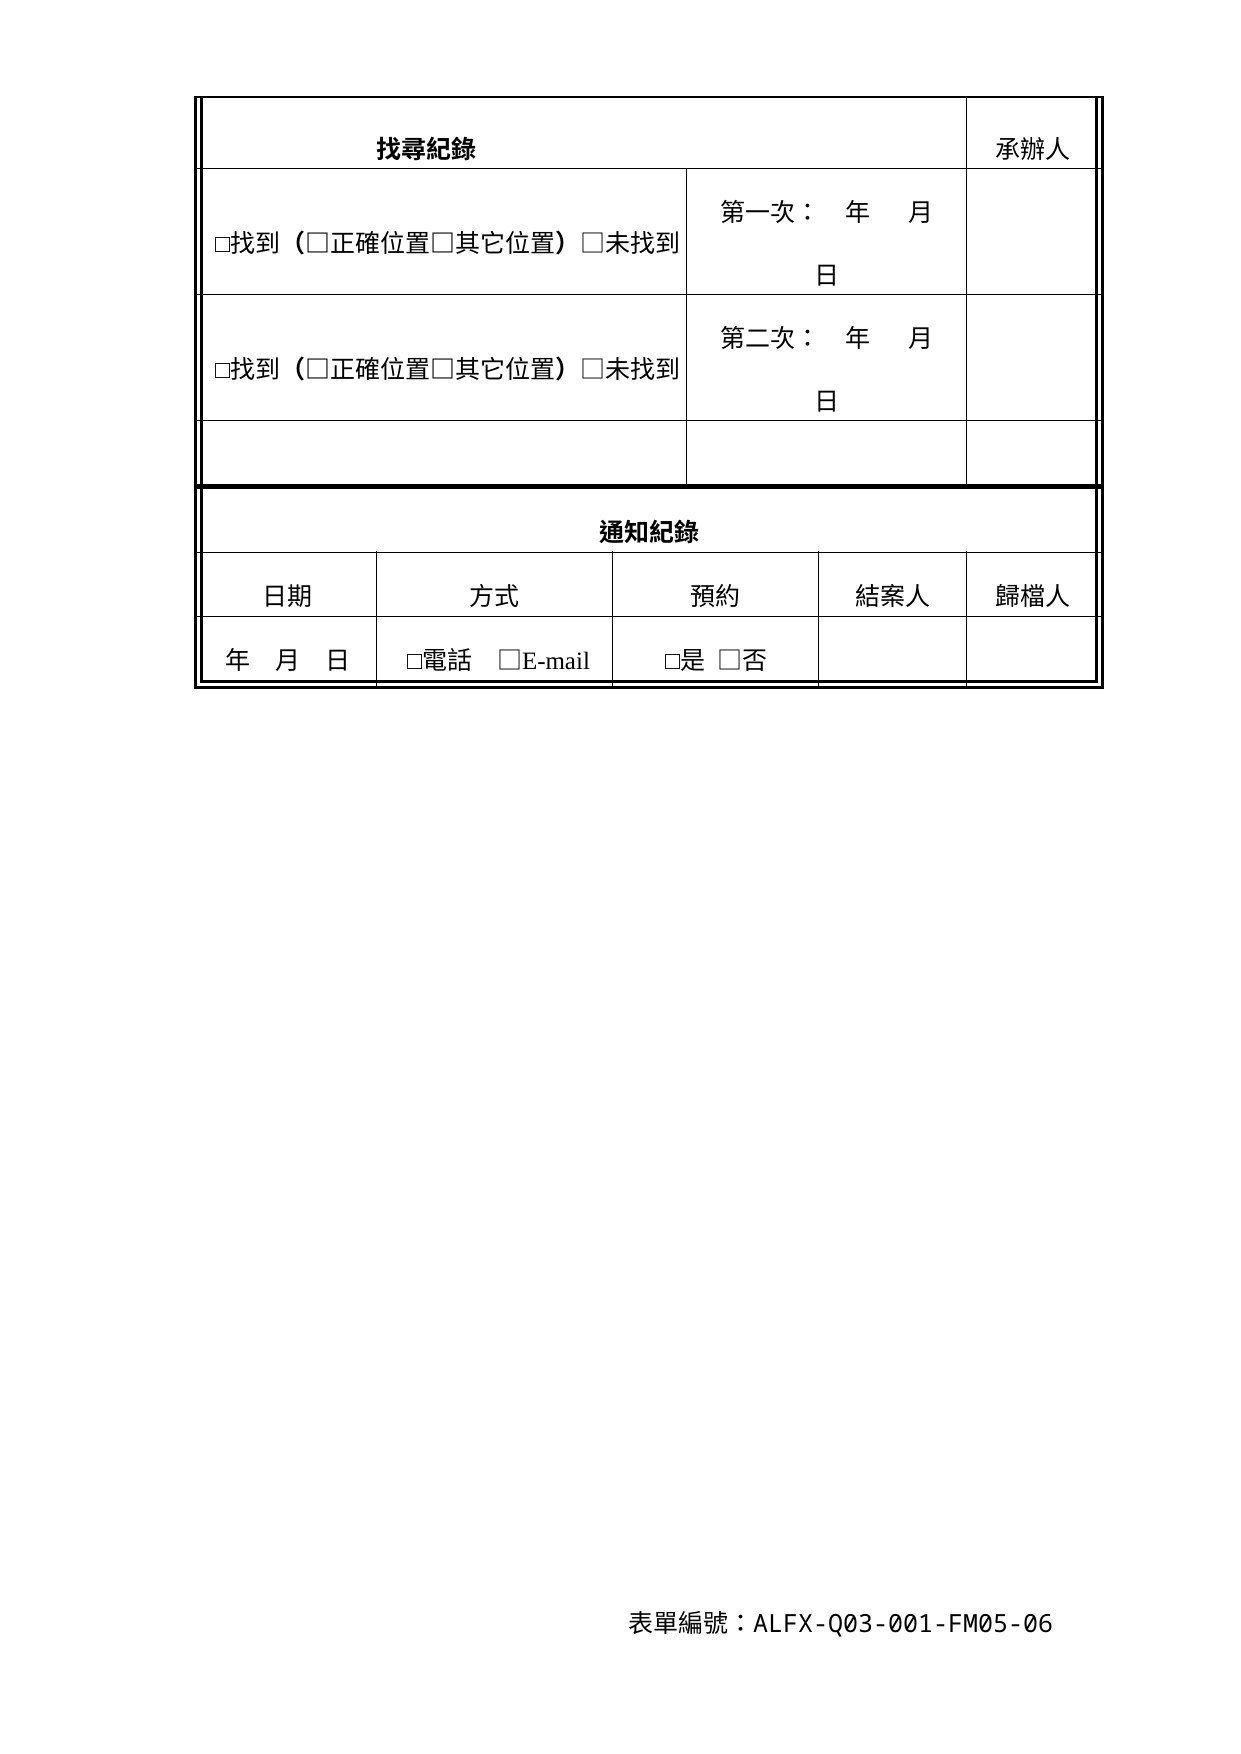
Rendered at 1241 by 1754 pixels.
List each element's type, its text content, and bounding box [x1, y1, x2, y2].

table_cell □找到（□正確位置□其它位置）□未找到 [203, 295, 686, 420]
table_cell 方式 [377, 553, 612, 616]
table_cell □找到（□正確位置□其它位置）□未找到 [203, 169, 686, 294]
table_cell 第二次： 年 月 日 [687, 295, 966, 420]
table_cell 找尋紀錄 [203, 98, 966, 168]
table_cell □電話 □E-mail [377, 617, 612, 679]
table_cell [967, 617, 1095, 679]
table_cell 結案人 [819, 553, 966, 616]
table_cell [819, 617, 966, 679]
table_cell 第一次： 年 月 日 [687, 169, 966, 294]
table_cell 年 月 日 [203, 617, 376, 679]
table_cell [203, 421, 686, 484]
table_cell 歸檔人 [967, 553, 1095, 616]
table_cell 預約 [613, 553, 818, 616]
table_cell 承辦人 [967, 98, 1095, 168]
table_cell [967, 421, 1095, 484]
table_cell □是 □否 [613, 617, 818, 679]
table_cell [967, 169, 1095, 294]
table_cell 通知紀錄 [203, 489, 1095, 551]
table_cell [967, 295, 1095, 420]
table_cell [687, 421, 966, 484]
table_cell 日期 [203, 553, 376, 616]
